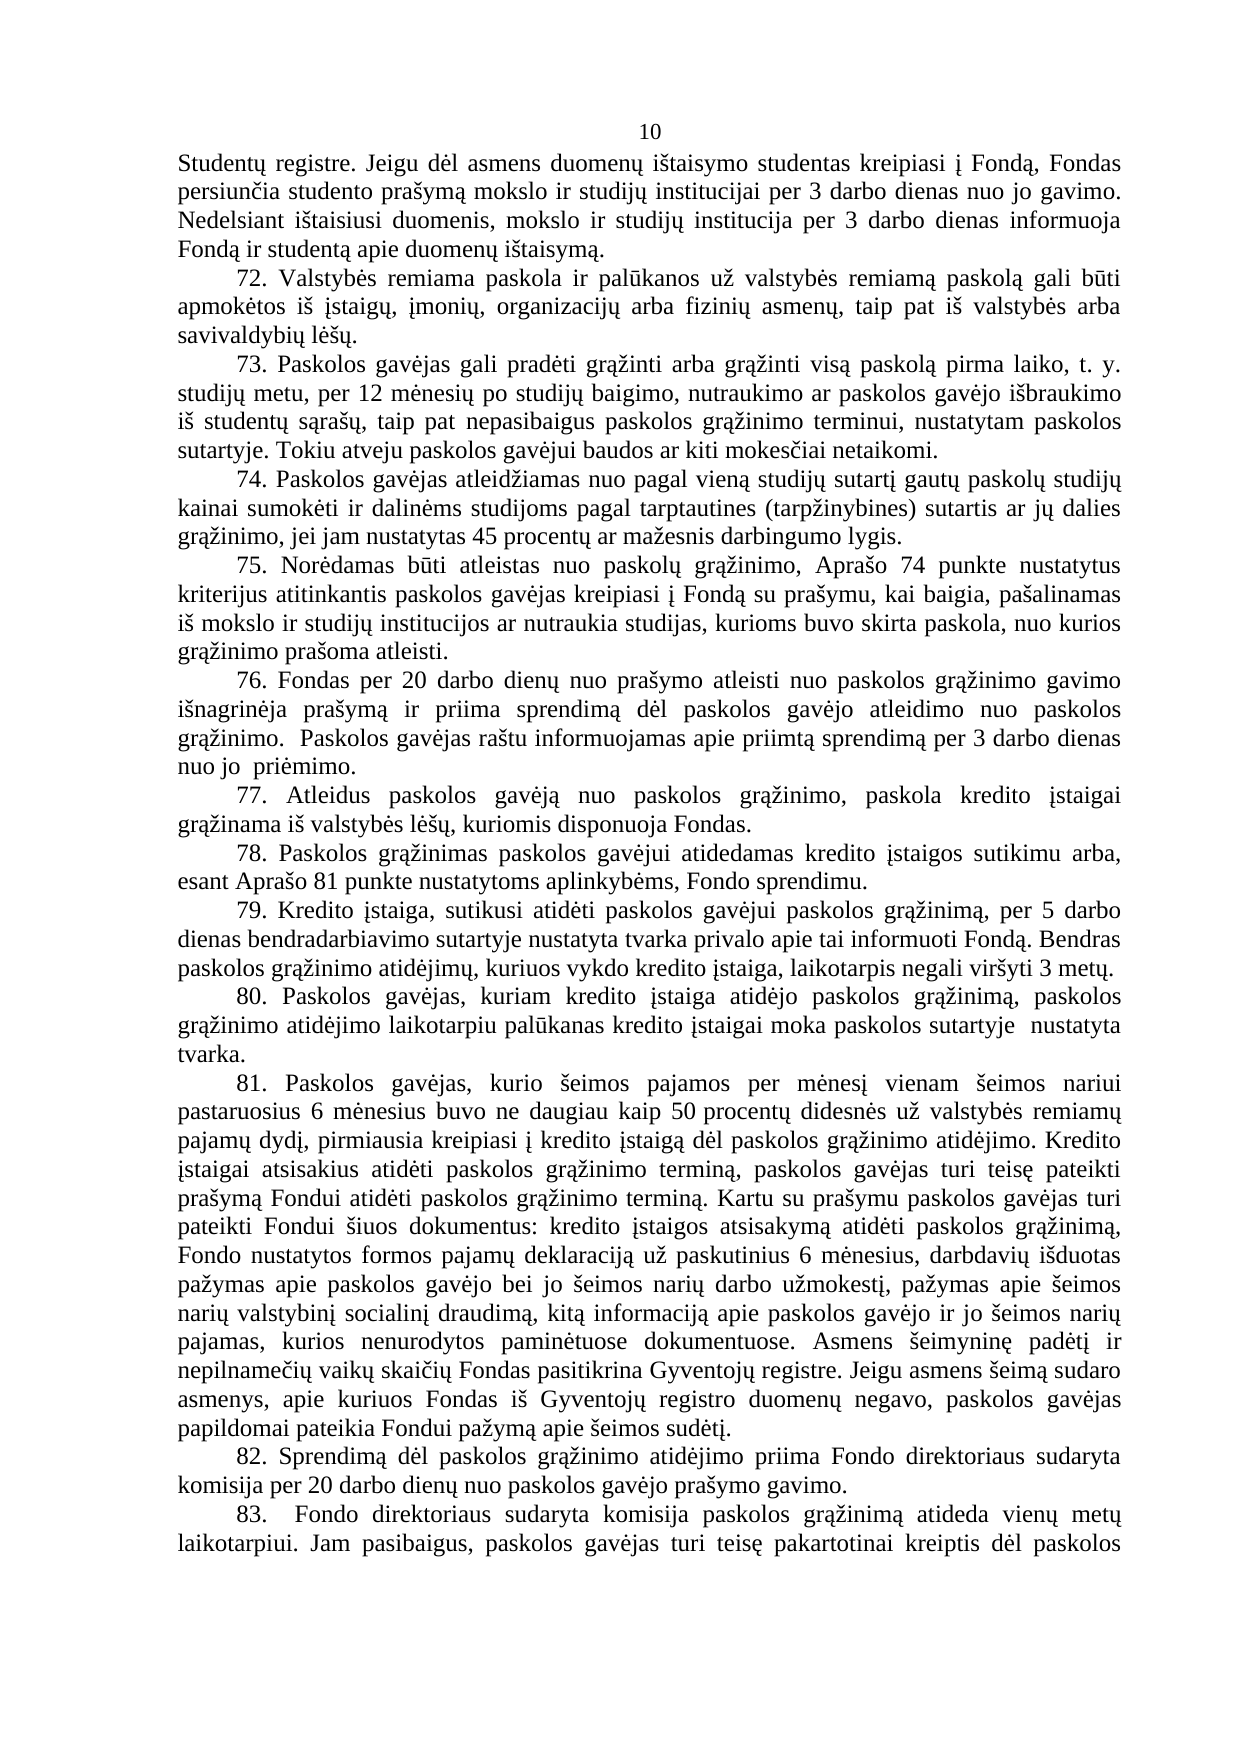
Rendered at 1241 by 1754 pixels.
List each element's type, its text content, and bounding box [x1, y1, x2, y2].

text 80. Paskolos gavėjas, kuriam kredito įstaiga atidėjo paskolos grąžinimą, paskolos grąžinimo atidėjimo laikotarpiu palūkanas kredito įstaigai moka paskolos sutartyje nustatyta tvarka. [177, 981, 1122, 1068]
text 79. Kredito įstaiga, sutikusi atidėti paskolos gavėjui paskolos grąžinimą, per 5 darbo dienas bendradarbiavimo sutartyje nustatyta tvarka privalo apie tai informuoti Fondą. Bendras paskolos grąžinimo atidėjimų, kuriuos vykdo kredito įstaiga, laikotarpis negali viršyti 3 metų. [177, 895, 1122, 981]
text 82. Sprendimą dėl paskolos grąžinimo atidėjimo priima Fondo direktoriaus sudaryta komisija per 20 darbo dienų nuo paskolos gavėjo prašymo gavimo. [177, 1441, 1122, 1499]
text 81. Paskolos gavėjas, kurio šeimos pajamos per mėnesį vienam šeimos nariui pastaruosius 6 mėnesius buvo ne daugiau kaip 50 procentų didesnės už valstybės remiamų pajamų dydį, pirmiausia kreipiasi į kredito įstaigą dėl paskolos grąžinimo atidėjimo. Kredito įstaigai atsisakius atidėti paskolos grąžinimo terminą, paskolos gavėjas turi teisę pateikti prašymą Fondui atidėti paskolos grąžinimo terminą. Kartu su prašymu paskolos gavėjas turi pateikti Fondui šiuos dokumentus: kredito įstaigos atsisakymą atidėti paskolos grąžinimą, Fondo nustatytos formos pajamų deklaraciją už paskutinius 6 mėnesius, darbdavių išduotas pažymas apie paskolos gavėjo bei jo šeimos narių darbo užmokestį, pažymas apie šeimos narių valstybinį socialinį draudimą, kitą informaciją apie paskolos gavėjo ir jo šeimos narių pajamas, kurios nenurodytos paminėtuose dokumentuose. Asmens šeimyninę padėtį ir nepilnamečių vaikų skaičių Fondas pasitikrina Gyventojų registre. Jeigu asmens šeimą sudaro asmenys, apie kuriuos Fondas iš Gyventojų registro duomenų negavo, paskolos gavėjas papildomai pateikia Fondui pažymą apie šeimos sudėtį. [177, 1068, 1122, 1441]
text 72. Valstybės remiama paskola ir palūkanos už valstybės remiamą paskolą gali būti apmokėtos iš įstaigų, įmonių, organizacijų arba fizinių asmenų, taip pat iš valstybės arba savivaldybių lėšų. [177, 263, 1122, 349]
text Studentų registre. Jeigu dėl asmens duomenų ištaisymo studentas kreipiasi į Fondą, Fondas persiunčia studento prašymą mokslo ir studijų institucijai per 3 darbo dienas nuo jo gavimo. Nedelsiant ištaisiusi duomenis, mokslo ir studijų institucija per 3 darbo dienas informuoja Fondą ir studentą apie duomenų ištaisymą. [177, 148, 1122, 263]
text 78. Paskolos grąžinimas paskolos gavėjui atidedamas kredito įstaigos sutikimu arba, esant Aprašo 81 punkte nustatytoms aplinkybėms, Fondo sprendimu. [177, 838, 1122, 895]
text 76. Fondas per 20 darbo dienų nuo prašymo atleisti nuo paskolos grąžinimo gavimo išnagrinėja prašymą ir priima sprendimą dėl paskolos gavėjo atleidimo nuo paskolos grąžinimo. Paskolos gavėjas raštu informuojamas apie priimtą sprendimą per 3 darbo dienas nuo jo priėmimo. [177, 665, 1122, 780]
text 83. Fondo direktoriaus sudaryta komisija paskolos grąžinimą atideda vienų metų laikotarpiui. Jam pasibaigus, paskolos gavėjas turi teisę pakartotinai kreiptis dėl paskolos [177, 1499, 1122, 1556]
text 75. Norėdamas būti atleistas nuo paskolų grąžinimo, Aprašo 74 punkte nustatytus kriterijus atitinkantis paskolos gavėjas kreipiasi į Fondą su prašymu, kai baigia, pašalinamas iš mokslo ir studijų institucijos ar nutraukia studijas, kurioms buvo skirta paskola, nuo kurios grąžinimo prašoma atleisti. [177, 550, 1122, 665]
text 74. Paskolos gavėjas atleidžiamas nuo pagal vieną studijų sutartį gautų paskolų studijų kainai sumokėti ir dalinėms studijoms pagal tarptautines (tarpžinybines) sutartis ar jų dalies grąžinimo, jei jam nustatytas 45 procentų ar mažesnis darbingumo lygis. [177, 464, 1122, 550]
text 77. Atleidus paskolos gavėją nuo paskolos grąžinimo, paskola kredito įstaigai grąžinama iš valstybės lėšų, kuriomis disponuoja Fondas. [177, 780, 1122, 838]
text 73. Paskolos gavėjas gali pradėti grąžinti arba grąžinti visą paskolą pirma laiko, t. y. studijų metu, per 12 mėnesių po studijų baigimo, nutraukimo ar paskolos gavėjo išbraukimo iš studentų sąrašų, taip pat nepasibaigus paskolos grąžinimo terminui, nustatytam paskolos sutartyje. Tokiu atveju paskolos gavėjui baudos ar kiti mokesčiai netaikomi. [177, 349, 1122, 464]
